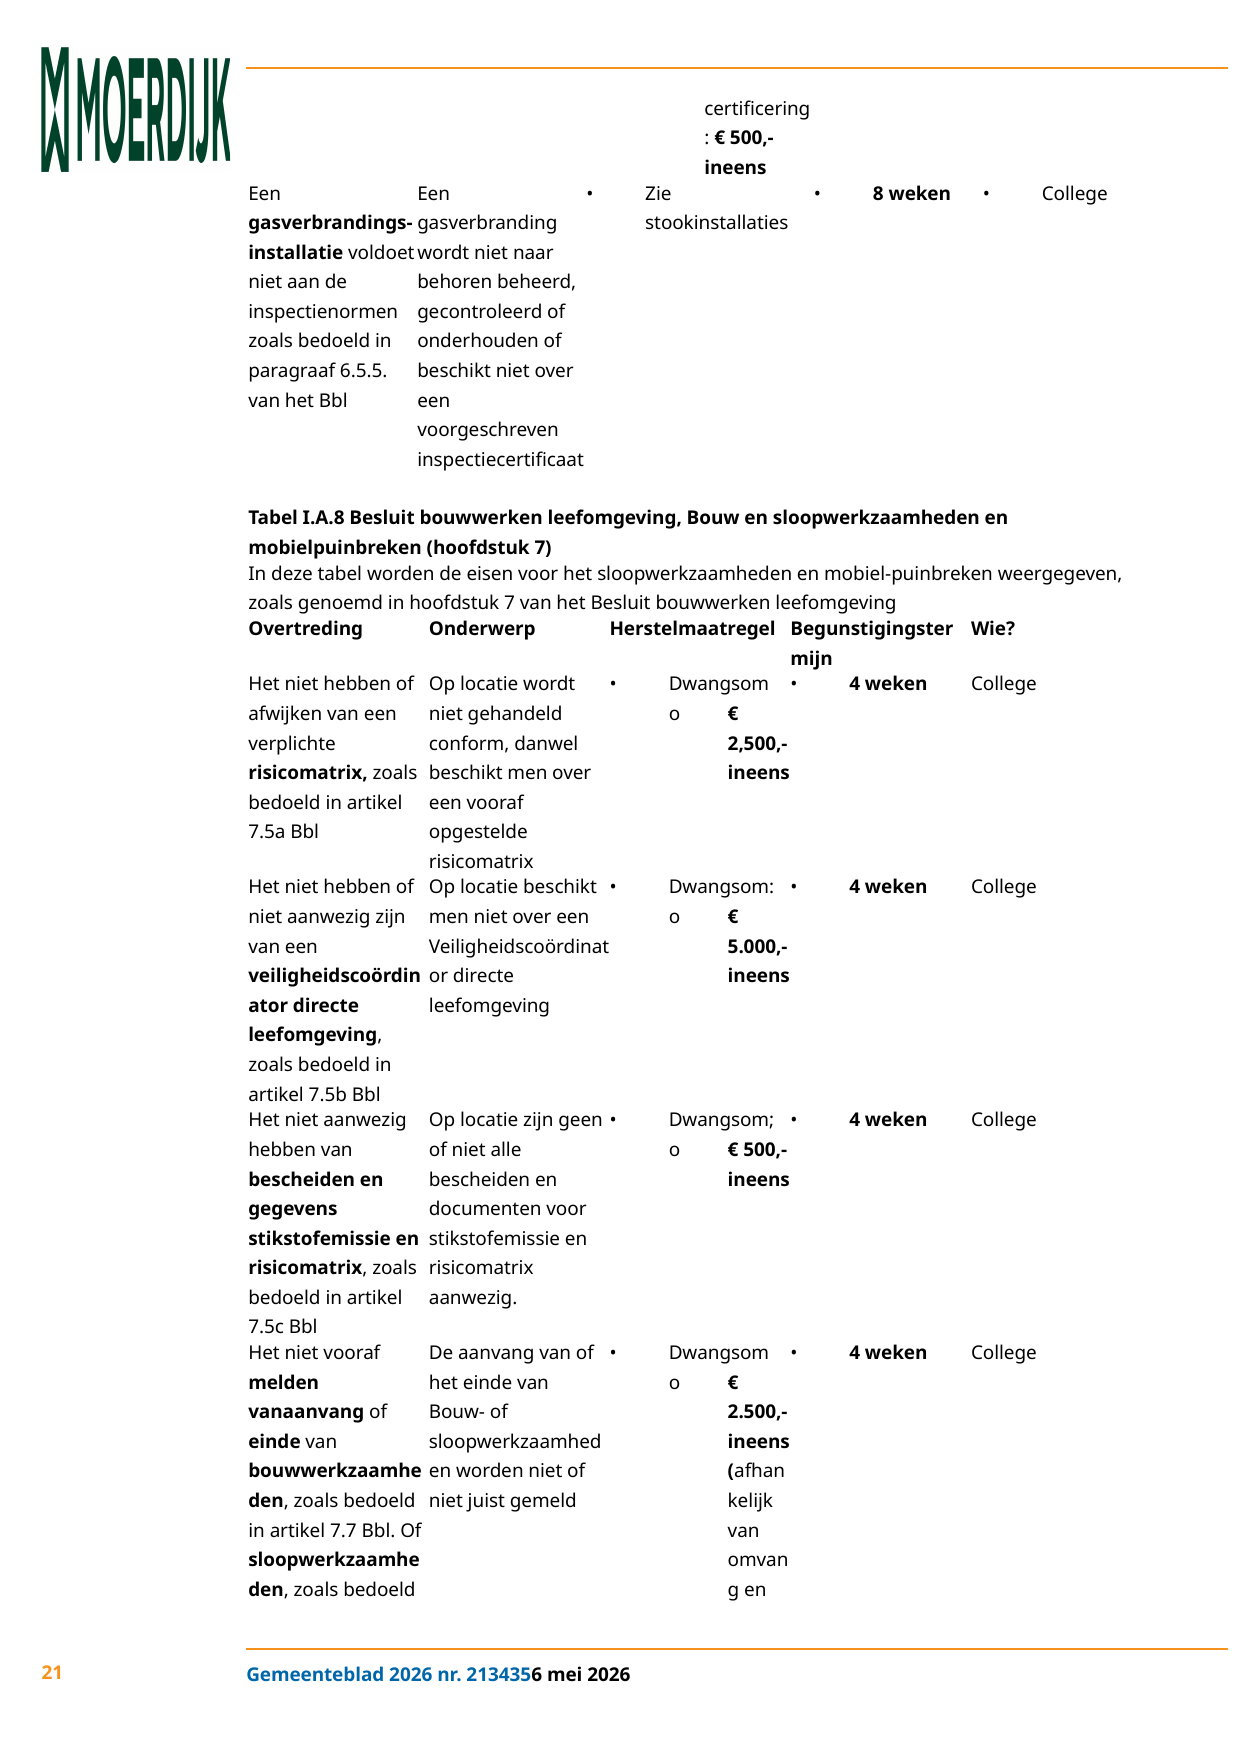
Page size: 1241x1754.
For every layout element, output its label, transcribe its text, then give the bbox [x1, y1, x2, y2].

table_cell Het niet aanwezig hebben van bescheiden en gegevens stikstofemissie en risicomatrix, zoals bedoeld in artikel 7.5c Bbl [248, 1107, 429, 1339]
table_cell Op locatie beschikt men niet over een Veiligheidscoördinator directe leefomgeving [429, 874, 609, 1107]
table_cell Overtreding [248, 615, 429, 671]
table_cell 4 weken [790, 874, 971, 1107]
table_cell College [971, 671, 1152, 874]
table_cell [417, 95, 586, 180]
table_cell Herstelmaatregel [609, 615, 790, 671]
table_cell 8 weken [814, 180, 983, 472]
table_cell certificering: € 500,- ineens [586, 95, 814, 180]
table_cell [983, 95, 1152, 180]
table_cell Zie stookinstallaties [586, 180, 814, 472]
table_cell Onderwerp [429, 615, 609, 671]
table_cell Dwangsom; € 500,- ineens [609, 1107, 790, 1339]
table_cell [814, 95, 983, 180]
table_cell [248, 95, 417, 180]
table_cell Dwangsom € 2.500,- ineens (afhankelijk van omvang en [609, 1339, 790, 1602]
table_cell Het niet hebben of niet aanwezig zijn van een veiligheidscoördinator directe leefomgeving, zoals bedoeld in artikel 7.5b Bbl [248, 874, 429, 1107]
table_cell Dwangsom: € 5.000,- ineens [609, 874, 790, 1107]
table_cell In deze tabel worden de eisen voor het sloopwerkzaamheden en mobiel-puinbreken weergegeven, zoals genoemd in hoofdstuk 7 van het Besluit bouwwerken leefomgeving [248, 560, 1152, 615]
table_cell 4 weken [790, 671, 971, 874]
table_cell Een gasverbranding wordt niet naar behoren beheerd, gecontroleerd of onderhouden of beschikt niet over een voorgeschreven inspectiecertificaat [417, 180, 586, 472]
table_cell Wie? [971, 615, 1152, 671]
table_cell College [983, 180, 1152, 472]
table_cell Op locatie zijn geen of niet alle bescheiden en documenten voor stikstofemissie en risicomatrix aanwezig. [429, 1107, 609, 1339]
table_cell College [971, 874, 1152, 1107]
table_cell Een gasverbrandings-installatie voldoet niet aan de inspectienormen zoals bedoeld in paragraaf 6.5.5. van het Bbl [248, 180, 417, 472]
picture [41, 47, 231, 172]
table_cell College [971, 1107, 1152, 1339]
table_cell Het niet hebben of afwijken van een verplichte risicomatrix, zoals bedoeld in artikel 7.5a Bbl [248, 671, 429, 874]
table_cell Begunstigingstermijn [790, 615, 971, 671]
table_cell 4 weken [790, 1107, 971, 1339]
table_cell De aanvang van of het einde van Bouw- of sloopwerkzaamheden worden niet of niet juist gemeld [429, 1339, 609, 1602]
table_cell College [971, 1339, 1152, 1602]
table_cell 4 weken [790, 1339, 971, 1602]
table_cell Op locatie wordt niet gehandeld conform, danwel beschikt men over een vooraf opgestelde risicomatrix [429, 671, 609, 874]
table_cell Het niet vooraf melden vanaanvang of einde van bouwwerkzaamheden, zoals bedoeld in artikel 7.7 Bbl. Of sloopwerkzaamheden, zoals bedoeld [248, 1339, 429, 1602]
table_header Tabel I.A.8 Besluit bouwwerken leefomgeving, Bouw en sloopwerkzaamheden en mobielpuinbreken (hoofdstuk 7) [248, 505, 1152, 560]
table_cell Dwangsom € 2,500,- ineens [609, 671, 790, 874]
